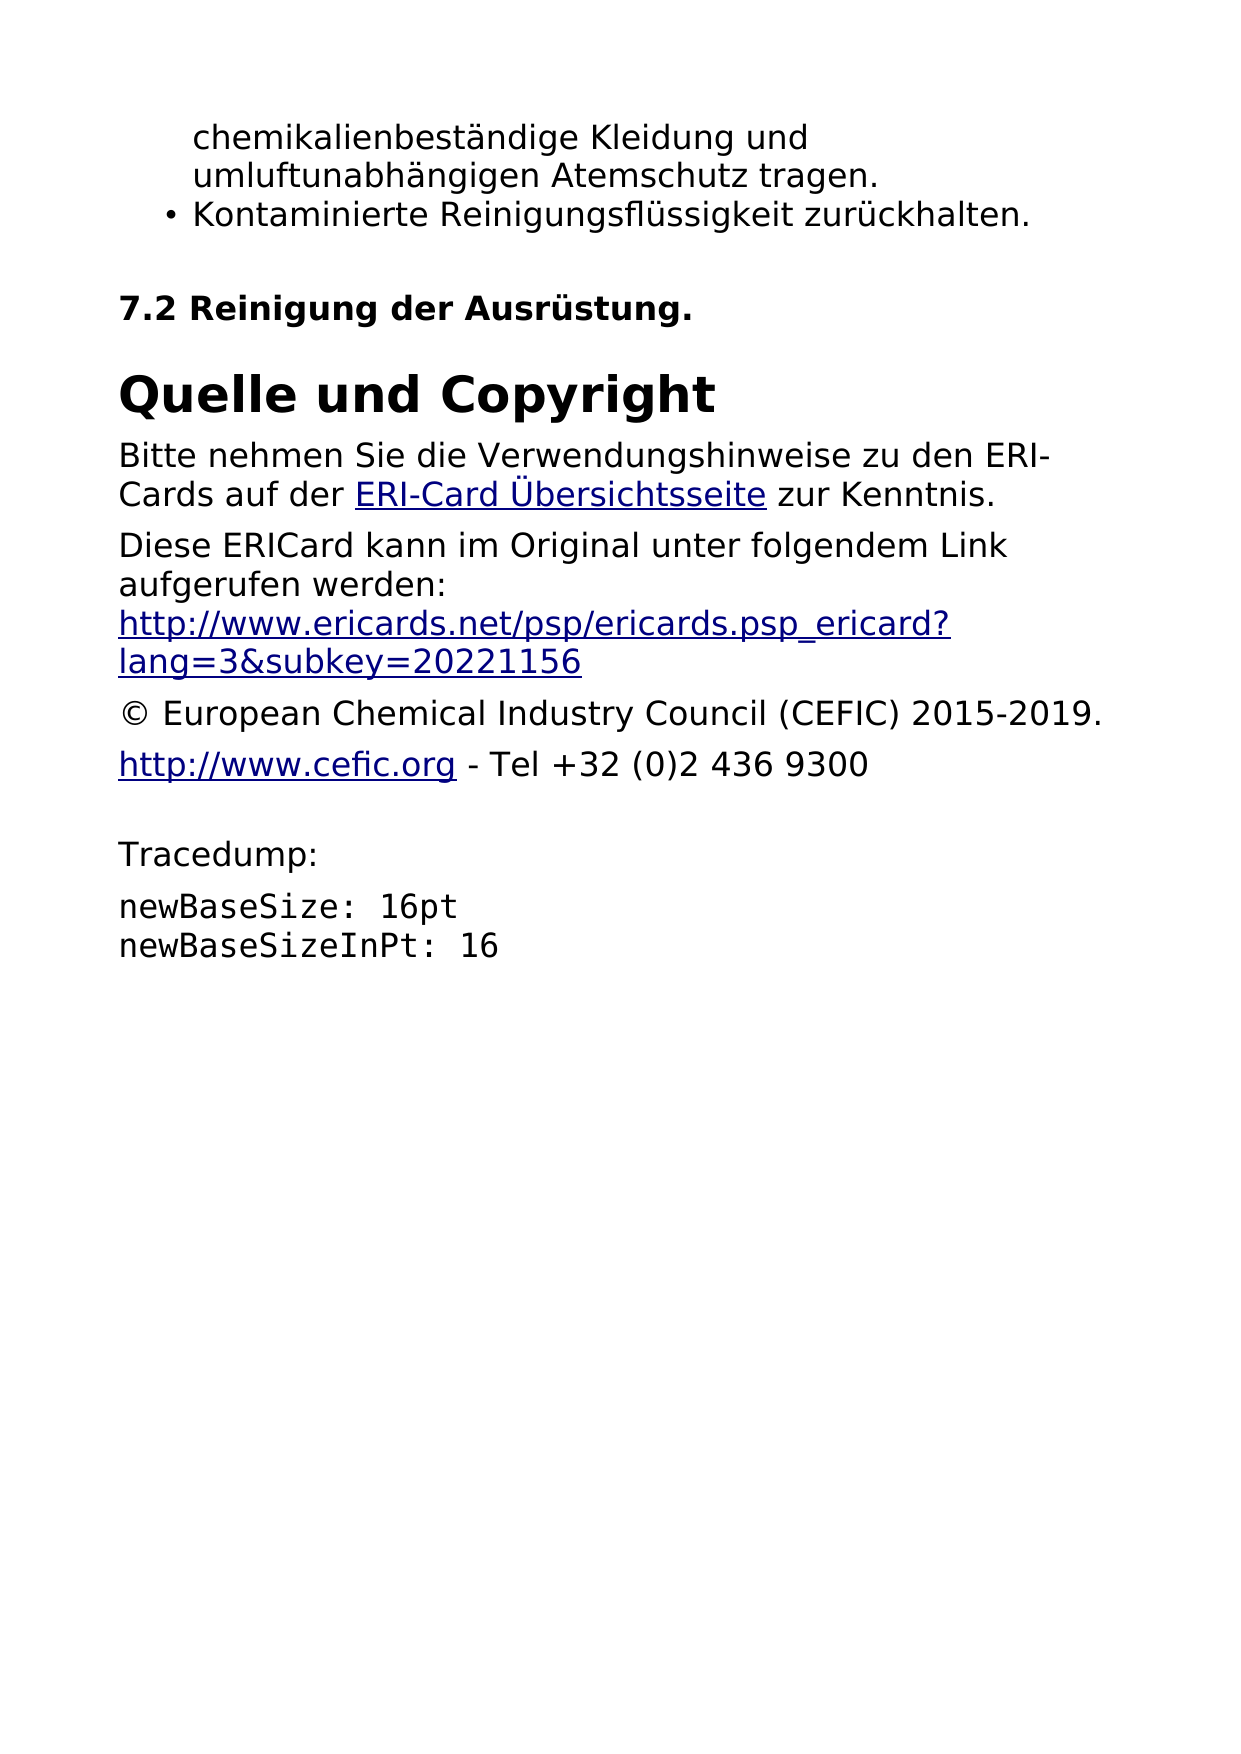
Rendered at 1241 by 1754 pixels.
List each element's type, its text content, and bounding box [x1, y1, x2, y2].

text http://www.cefic.org - Tel +32 (0)2 436 9300 [118, 746, 1122, 784]
subtitle Quelle und Copyright [118, 366, 1122, 424]
text Diese ERICard kann im Original unter folgendem Link aufgerufen werden: http://www.ericards.net/psp/ericards.psp_ericard?lang=3&subkey=20221156 [118, 526, 1122, 682]
text newBaseSize: 16pt newBaseSizeInPt: 16 [118, 887, 1122, 965]
text Tracedump: [118, 797, 1122, 875]
text © European Chemical Industry Council (CEFIC) 2015-2019. [118, 694, 1122, 733]
text Bitte nehmen Sie die Verwendungshinweise zu den ERI-Cards auf der ERI-Card Übersichtsseite zur Kenntnis. [118, 436, 1122, 514]
list chemikalienbeständige Kleidung und umluftunabhängigen Atemschutz tragen. [177, 118, 1122, 196]
list Kontaminierte Reinigungsflüssigkeit zurückhalten. [177, 196, 1122, 235]
subtitle 7.2 Reinigung der Ausrüstung. [118, 289, 1122, 328]
